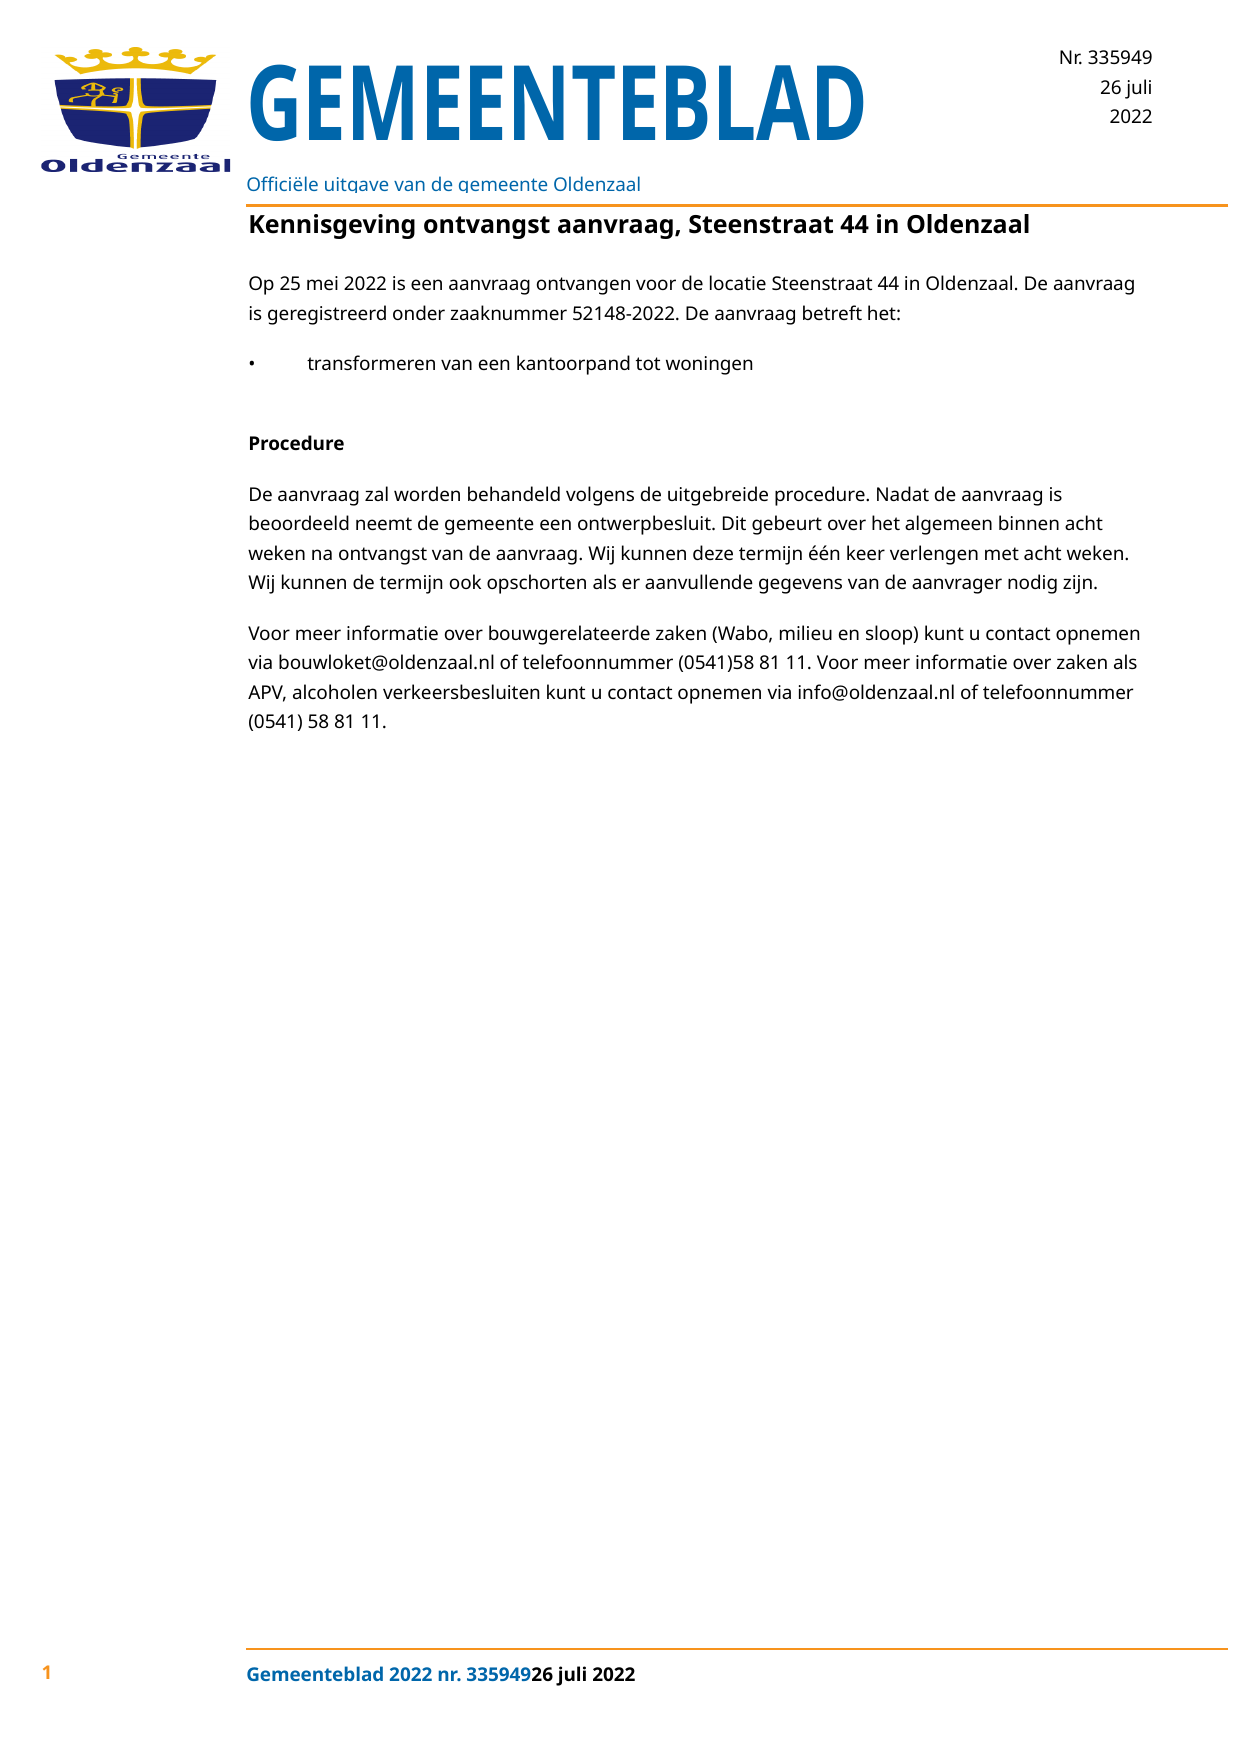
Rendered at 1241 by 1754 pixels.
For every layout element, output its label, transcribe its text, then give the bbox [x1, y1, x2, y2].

text Voor meer informatie over bouwgerelateerde zaken (Wabo, milieu en sloop) kunt u contact opnemen via bouwloket@oldenzaal.nl of telefoonnummer (0541)58 81 11. Voor meer informatie over zaken als APV, alcoholen verkeersbesluiten kunt u contact opnemen via info@oldenzaal.nl of telefoonnummer (0541) 58 81 11. [248, 620, 1152, 734]
text De aanvraag zal worden behandeld volgens de uitgebreide procedure. Nadat de aanvraag is beoordeeld neemt de gemeente een ontwerpbesluit. Dit gebeurt over het algemeen binnen acht weken na ontvangst van de aanvraag. Wij kunnen deze termijn één keer verlengen met acht weken. Wij kunnen de termijn ook opschorten als er aanvullende gegevens van de aanvrager nodig zijn. [248, 481, 1152, 595]
list transformeren van een kantoorpand tot woningen [248, 350, 1152, 376]
text Kennisgeving ontvangst aanvraag, Steenstraat 44 in Oldenzaal [248, 207, 1152, 241]
text Procedure [248, 430, 1152, 456]
picture [41, 47, 231, 172]
text Op 25 mei 2022 is een aanvraag ontvangen voor de locatie Steenstraat 44 in Oldenzaal. De aanvraag is geregistreerd onder zaaknummer 52148-2022. De aanvraag betreft het: [248, 270, 1152, 326]
